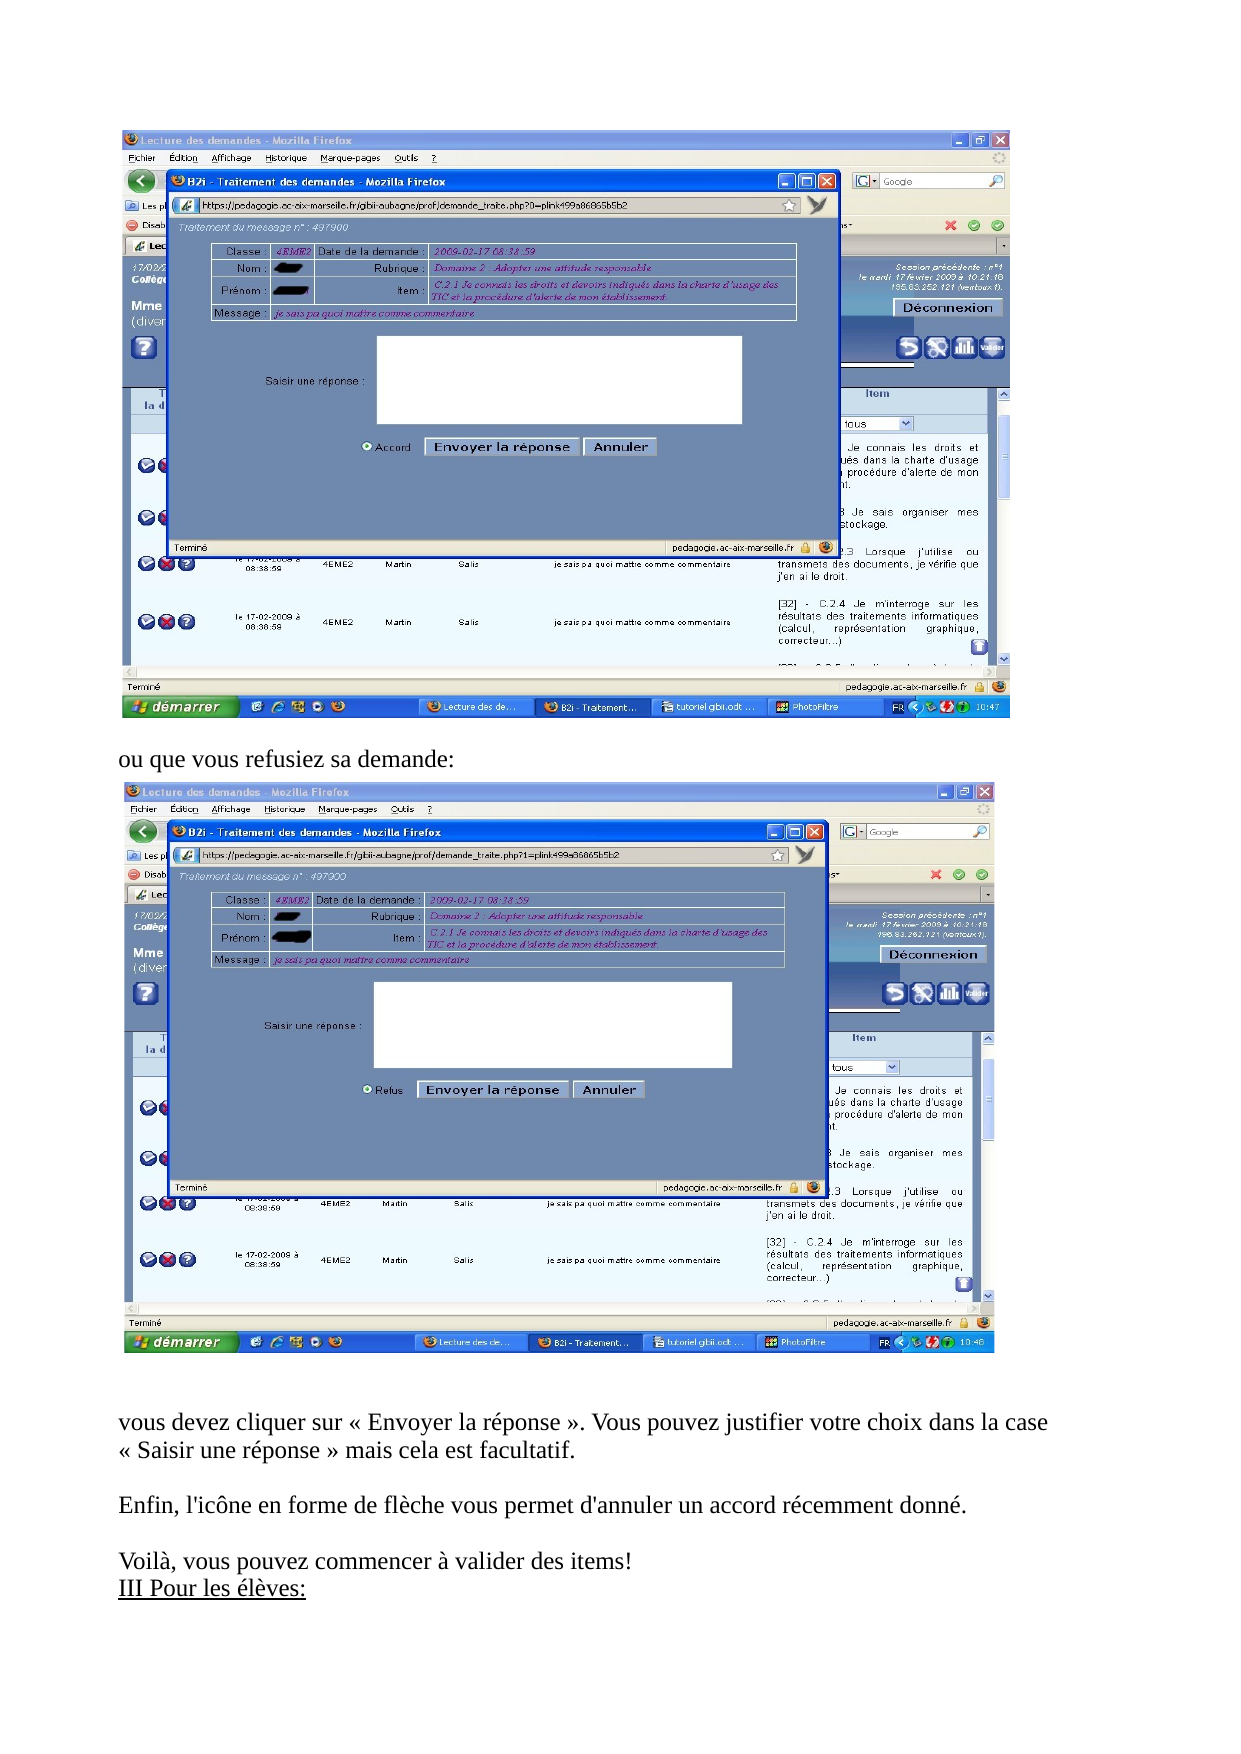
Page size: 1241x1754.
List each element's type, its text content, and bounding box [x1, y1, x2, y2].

text Voilà, vous pouvez commencer à valider des items! [118, 1547, 1122, 1574]
text III Pour les élèves: [118, 1574, 1122, 1602]
text Enfin, l'icône en forme de flèche vous permet d'annuler un accord récemment donné. [118, 1491, 1122, 1519]
text vous devez cliquer sur « Envoyer la réponse ». Vous pouvez justifier votre choix dans la case « Saisir une réponse » mais cela est facultatif. [118, 1408, 1122, 1464]
picture [124, 782, 995, 1353]
picture [122, 130, 1010, 718]
text ou que vous refusiez sa demande: [118, 745, 1122, 773]
